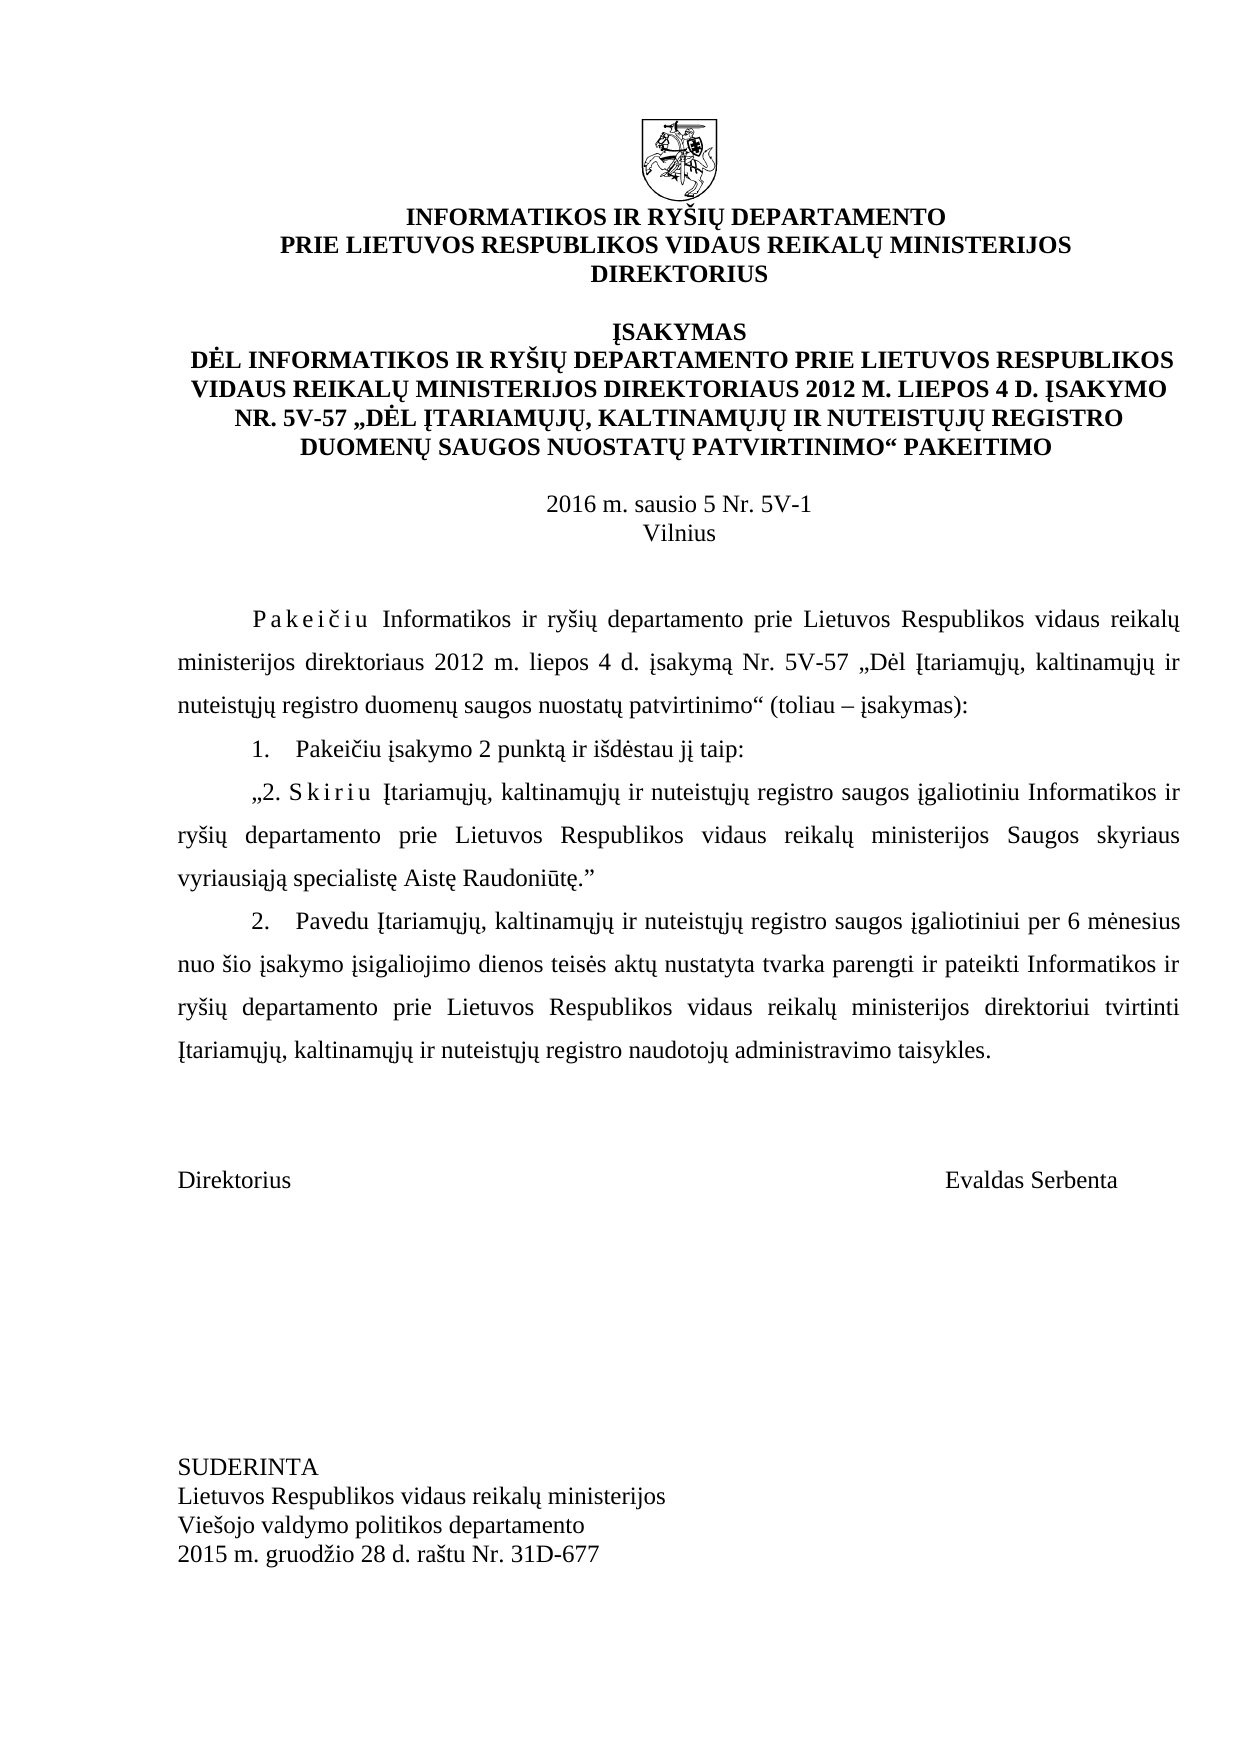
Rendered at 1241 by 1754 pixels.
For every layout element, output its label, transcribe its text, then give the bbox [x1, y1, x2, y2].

text Viešojo valdymo politikos departamento [177, 1510, 1181, 1539]
text Vilnius [177, 518, 1181, 547]
text 2. Pavedu Įtariamųjų, kaltinamųjų ir nuteistųjų registro saugos įgaliotiniui per 6 mėnesius nuo šio įsakymo įsigaliojimo dienos teisės aktų nustatyta tvarka parengti ir pateikti Informatikos ir ryšių departamento prie Lietuvos Respublikos vidaus reikalų ministerijos direktoriui tvirtinti Įtariamųjų, kaltinamųjų ir nuteistųjų registro naudotojų administravimo taisykles. [177, 906, 1181, 1064]
text DIREKTORIUS [177, 259, 1181, 288]
text INFORMATIKOS IR RYŠIŲ DEPARTAMENTO [177, 202, 1181, 231]
text SUDERINTA [177, 1452, 1181, 1481]
text 2015 m. gruodžio 28 d. raštu Nr. 31D-677 [177, 1539, 1181, 1567]
text DĖL INFORMATIKOS IR RYŠIŲ DEPARTAMENTO PRIE LIETUVOS RESPUBLIKOS VIDAUS REIKALŲ MINISTERIJOS DIREKTORIAUS 2012 M. LIEPOS 4 D. ĮSAKYMO NR. 5V-57 „DĖL ĮTARIAMŲJŲ, KALTINAMŲJŲ IR NUTEISTŲJŲ REGISTRO DUOMENŲ SAUGOS NUOSTATŲ PATVIRTINIMO“ PAKEITIMO. [177, 346, 1181, 461]
text Direktorius Evaldas Serbenta [177, 1165, 1192, 1194]
text 1. Pakeičiu įsakymo 2 punktą ir išdėstau jį taip: [251, 734, 1181, 762]
text 2016 m. sausio 5 Nr. 5V-1 [177, 489, 1181, 518]
text „2. Skiriu Įtariamųjų, kaltinamųjų ir nuteistųjų registro saugos įgaliotiniu Informatikos ir ryšių departamento prie Lietuvos Respublikos vidaus reikalų ministerijos Saugos skyriaus vyriausiąją specialistę Aistę Raudoniūtę.” [177, 777, 1181, 892]
text Lietuvos Respublikos vidaus reikalų ministerijos [177, 1481, 1181, 1510]
text ĮSAKYMAS [177, 317, 1181, 346]
text Pakeičiu Informatikos ir ryšių departamento prie Lietuvos Respublikos vidaus reikalų ministerijos direktoriaus 2012 m. liepos 4 d. įsakymą Nr. 5V-57 „Dėl Įtariamųjų, kaltinamųjų ir nuteistųjų registro duomenų saugos nuostatų patvirtinimo“ (toliau – įsakymas): [177, 604, 1181, 719]
text PRIE LIETUVOS RESPUBLIKOS VIDAUS REIKALŲ MINISTERIJOS [177, 231, 1181, 259]
